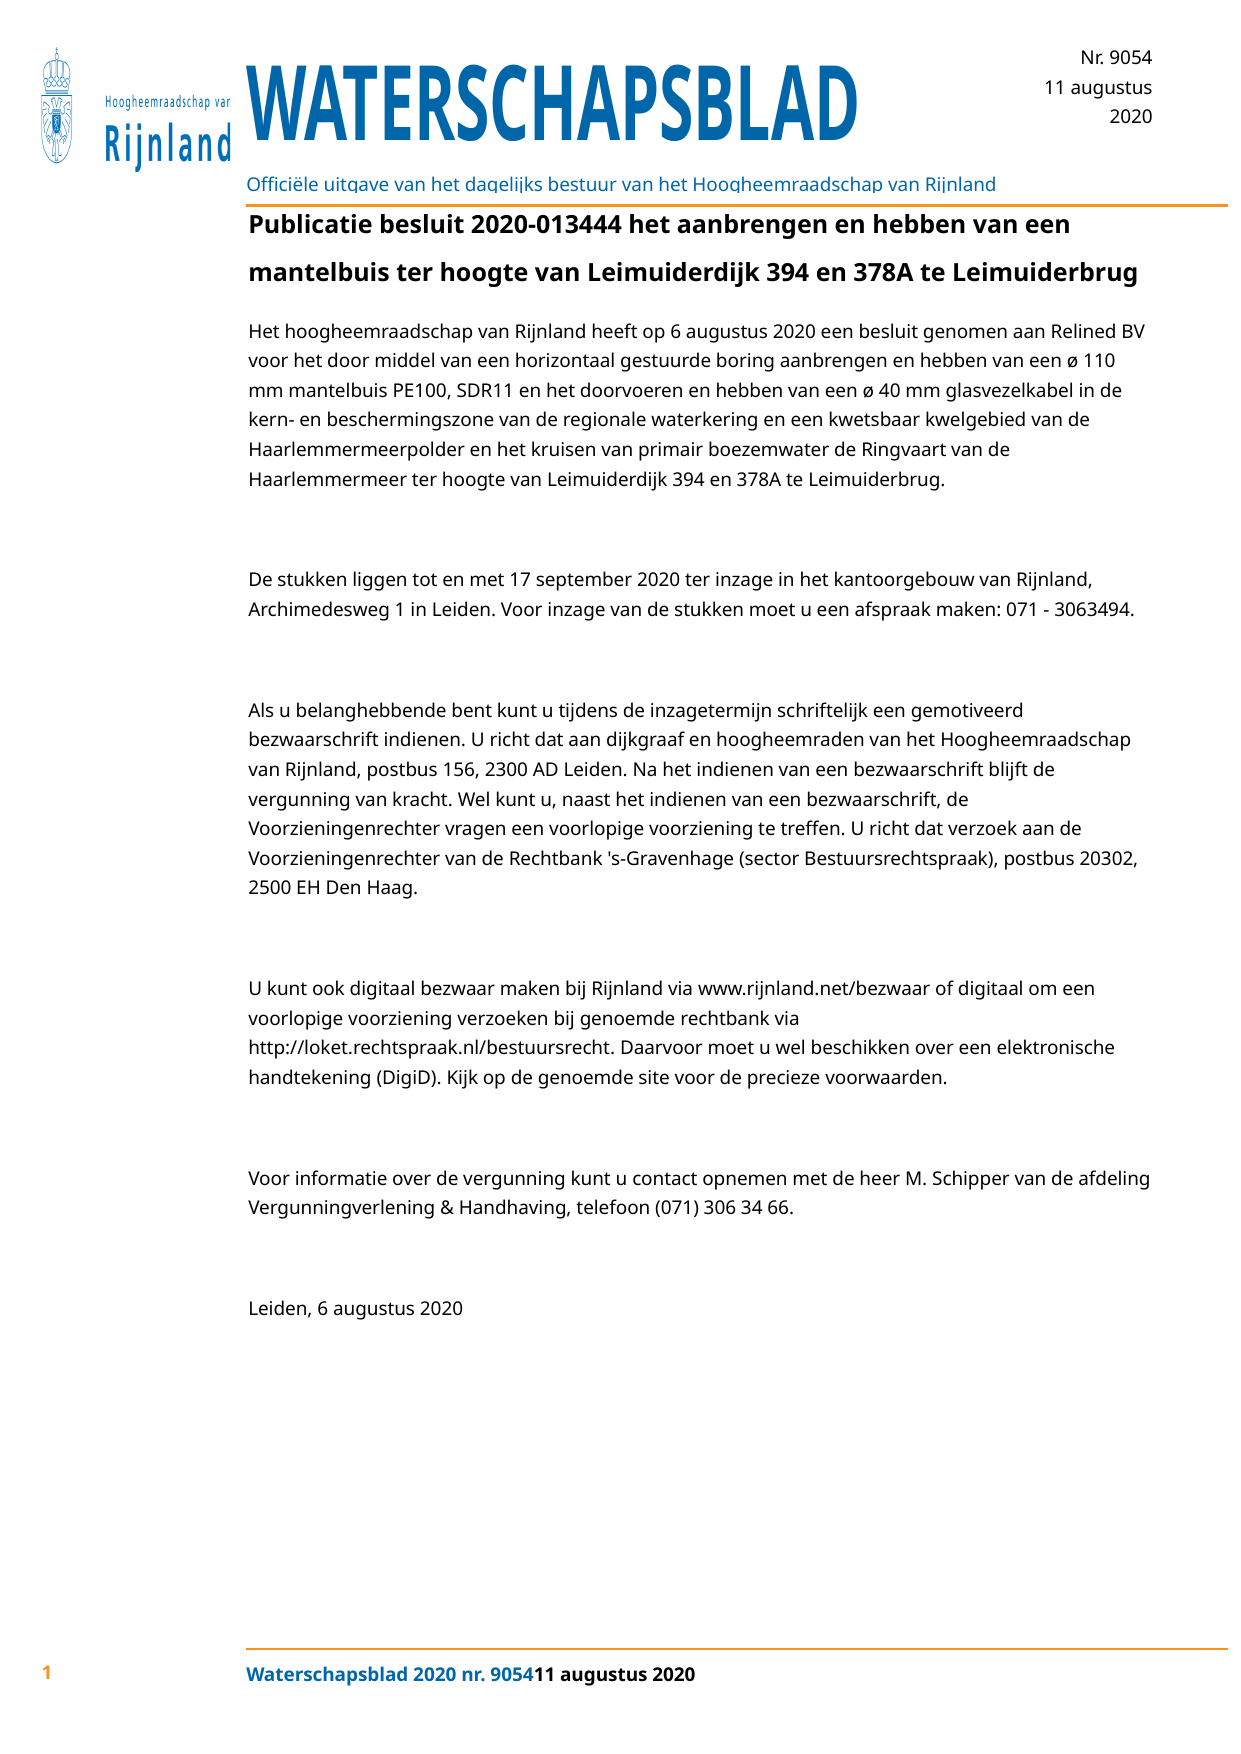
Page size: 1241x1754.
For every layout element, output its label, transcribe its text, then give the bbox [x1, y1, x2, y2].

text Voor informatie over de vergunning kunt u contact opnemen met de heer M. Schipper van de afdeling Vergunningverlening & Handhaving, telefoon (071) 306 34 66. [248, 1165, 1152, 1220]
text Publicatie besluit 2020-013444 het aanbrengen en hebben van een mantelbuis ter hoogte van Leimuiderdijk 394 en 378A te Leimuiderbrug [248, 207, 1152, 288]
text Het hoogheemraadschap van Rijnland heeft op 6 augustus 2020 een besluit genomen aan Relined BV voor het door middel van een horizontaal gestuurde boring aanbrengen en hebben van een ø 110 mm mantelbuis PE100, SDR11 en het doorvoeren en hebben van een ø 40 mm glasvezelkabel in de kern- en beschermingszone van de regionale waterkering en een kwetsbaar kwelgebied van de Haarlemmermeerpolder en het kruisen van primair boezemwater de Ringvaart van de Haarlemmermeer ter hoogte van Leimuiderdijk 394 en 378A te Leimuiderbrug. [248, 318, 1152, 492]
text U kunt ook digitaal bezwaar maken bij Rijnland via www.rijnland.net/bezwaar of digitaal om een voorlopige voorziening verzoeken bij genoemde rechtbank via http://loket.rechtspraak.nl/bestuursrecht. Daarvoor moet u wel beschikken over een elektronische handtekening (DigiD). Kijk op de genoemde site voor de precieze voorwaarden. [248, 975, 1152, 1090]
text De stukken liggen tot en met 17 september 2020 ter inzage in het kantoorgebouw van Rijnland, Archimedesweg 1 in Leiden. Voor inzage van de stukken moet u een afspraak maken: 071 - 3063494. [248, 567, 1152, 622]
text Als u belanghebbende bent kunt u tijdens de inzagetermijn schriftelijk een gemotiveerd bezwaarschrift indienen. U richt dat aan dijkgraaf en hoogheemraden van het Hoogheemraadschap van Rijnland, postbus 156, 2300 AD Leiden. Na het indienen van een bezwaarschrift blijft de vergunning van kracht. Wel kunt u, naast het indienen van een bezwaarschrift, de Voorzieningenrechter vragen een voorlopige voorziening te treffen. U richt dat verzoek aan de Voorzieningenrechter van de Rechtbank 's-Gravenhage (sector Bestuursrechtspraak), postbus 20302, 2500 EH Den Haag. [248, 697, 1152, 900]
text Leiden, 6 augustus 2020 [248, 1295, 1152, 1321]
picture [41, 47, 231, 172]
